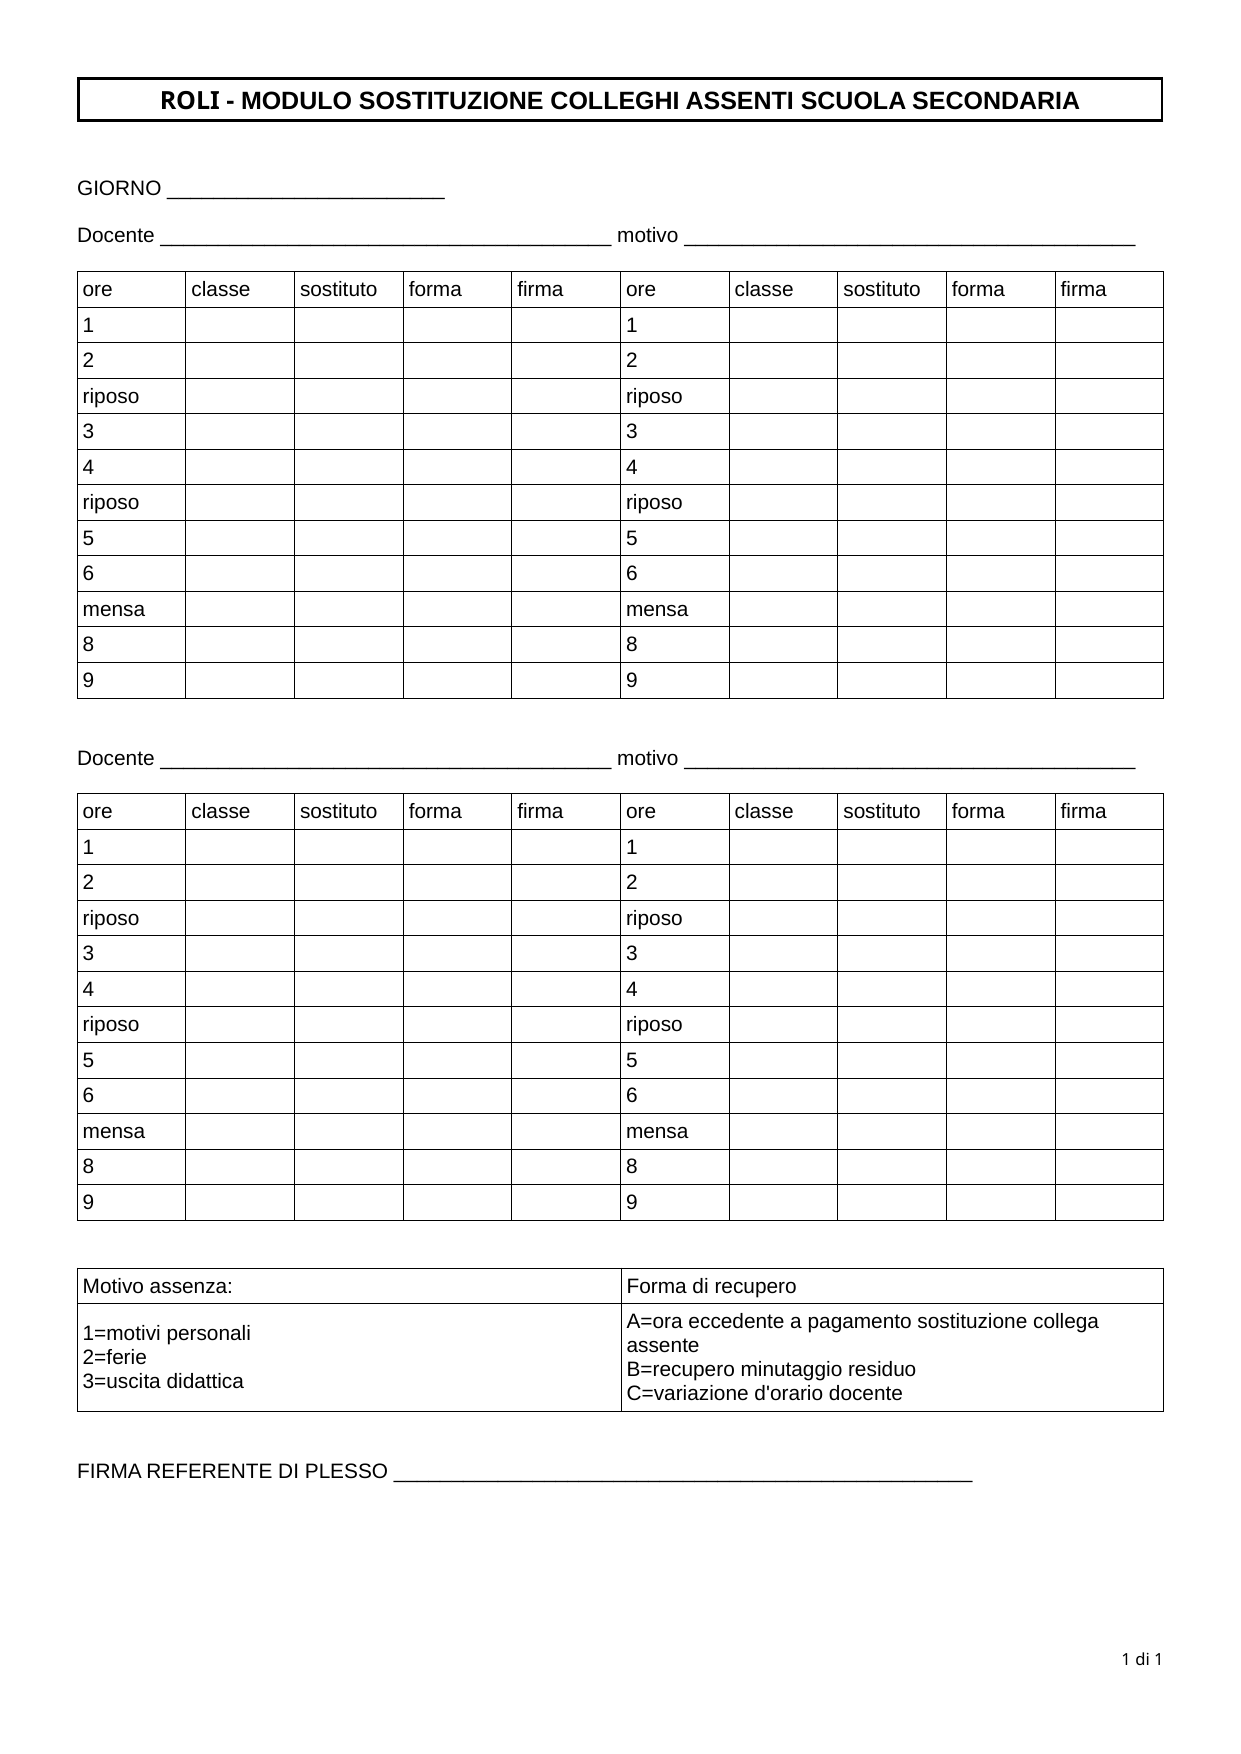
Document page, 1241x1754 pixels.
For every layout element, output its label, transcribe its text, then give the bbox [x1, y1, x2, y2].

table_header forma [947, 272, 1055, 307]
table_header Motivo assenza: [78, 1269, 621, 1303]
table_cell [838, 343, 946, 378]
table_cell [186, 663, 294, 697]
table_cell mensa [78, 1114, 185, 1148]
table_cell 8 [621, 627, 729, 662]
table_cell [295, 343, 403, 378]
text Docente _______________________________________ motivo _______________________________________ [77, 745, 1163, 769]
table_cell [512, 343, 620, 378]
table_cell [1056, 663, 1163, 697]
table_cell [295, 308, 403, 342]
table_cell [947, 592, 1055, 626]
table_cell [404, 414, 511, 449]
table_header Forma di recupero [622, 1269, 1163, 1303]
table_cell [295, 450, 403, 484]
table_cell [1056, 1043, 1163, 1077]
table_cell [404, 521, 511, 555]
table_cell [838, 865, 946, 900]
table_cell [838, 901, 946, 935]
table_cell [1056, 556, 1163, 591]
table_cell [947, 865, 1055, 900]
table_cell [730, 865, 837, 900]
table_cell [838, 556, 946, 591]
table_cell [186, 414, 294, 449]
table_cell 9 [78, 663, 185, 697]
table_cell [404, 865, 511, 900]
table_cell [1056, 592, 1163, 626]
table_cell [512, 1185, 620, 1219]
table_cell [947, 901, 1055, 935]
table_cell 4 [78, 450, 185, 484]
table_cell riposo [78, 1007, 185, 1042]
table_cell [838, 450, 946, 484]
table_cell [512, 414, 620, 449]
table_cell [947, 627, 1055, 662]
table_cell [730, 1079, 837, 1113]
table_cell [186, 592, 294, 626]
table_cell riposo [78, 901, 185, 935]
table_cell [947, 1114, 1055, 1148]
table_cell [512, 308, 620, 342]
table_cell [295, 592, 403, 626]
table_cell [295, 1150, 403, 1184]
table_cell [838, 1043, 946, 1077]
table_cell [838, 1185, 946, 1219]
table_cell [512, 592, 620, 626]
table_cell 2 [621, 865, 729, 900]
table_cell [295, 972, 403, 1006]
table_cell [730, 901, 837, 935]
table_cell [295, 485, 403, 520]
table_cell 8 [621, 1150, 729, 1184]
table_cell [404, 1079, 511, 1113]
table_cell [947, 972, 1055, 1006]
text GIORNO ________________________ [77, 175, 1163, 199]
table_header firma [1056, 272, 1163, 307]
table_cell [404, 1185, 511, 1219]
table_cell [404, 830, 511, 864]
table_header sostituto [295, 794, 403, 829]
table_cell 6 [78, 556, 185, 591]
table_cell [295, 627, 403, 662]
table_cell [947, 414, 1055, 449]
table_cell [295, 379, 403, 413]
table_cell [295, 1007, 403, 1042]
table_cell [1056, 901, 1163, 935]
table_cell [512, 901, 620, 935]
table_cell [730, 592, 837, 626]
table_cell 4 [621, 450, 729, 484]
table_cell [730, 627, 837, 662]
table_cell [404, 592, 511, 626]
table_cell [186, 379, 294, 413]
table_cell 5 [621, 521, 729, 555]
table_cell [512, 485, 620, 520]
table_cell [186, 936, 294, 971]
table_cell [186, 1007, 294, 1042]
table_cell [947, 663, 1055, 697]
table_header ore [621, 272, 729, 307]
table_cell [295, 901, 403, 935]
table_cell [295, 830, 403, 864]
table_cell [1056, 343, 1163, 378]
table_cell A=ora eccedente a pagamento sostituzione collega assente B=recupero minutaggio residuo C=variazione d'orario docente [622, 1304, 1163, 1411]
table_cell 9 [78, 1185, 185, 1219]
table_cell [1056, 379, 1163, 413]
table_cell [186, 485, 294, 520]
table_cell [947, 1007, 1055, 1042]
table_cell [186, 450, 294, 484]
table_cell 1 [621, 308, 729, 342]
table_header ore [78, 272, 185, 307]
table_header firma [512, 272, 620, 307]
table_cell [1056, 972, 1163, 1006]
table_cell [838, 663, 946, 697]
table_cell [730, 485, 837, 520]
table_cell 2 [78, 865, 185, 900]
table_cell [295, 865, 403, 900]
table_cell [186, 865, 294, 900]
table_cell [730, 379, 837, 413]
table_header ore [621, 794, 729, 829]
table_cell 4 [78, 972, 185, 1006]
table_cell [186, 1114, 294, 1148]
table_cell 1=motivi personali 2=ferie 3=uscita didattica [78, 1304, 621, 1411]
table_cell [947, 485, 1055, 520]
table_cell [404, 972, 511, 1006]
table_cell [838, 627, 946, 662]
table_cell [1056, 865, 1163, 900]
table_cell [838, 414, 946, 449]
table_cell [404, 308, 511, 342]
table_cell riposo [78, 379, 185, 413]
table_cell [1056, 627, 1163, 662]
table_cell [947, 1043, 1055, 1077]
table_cell 1 [78, 308, 185, 342]
table_cell [295, 663, 403, 697]
table_cell [404, 901, 511, 935]
table_cell riposo [621, 1007, 729, 1042]
table_header forma [404, 272, 511, 307]
table_cell [1056, 830, 1163, 864]
table_cell riposo [621, 485, 729, 520]
table_cell riposo [621, 901, 729, 935]
table_cell 5 [78, 1043, 185, 1077]
table_cell [1056, 1150, 1163, 1184]
table_cell [295, 414, 403, 449]
table_cell 3 [621, 936, 729, 971]
table_cell [730, 450, 837, 484]
table_cell 2 [621, 343, 729, 378]
table_header forma [947, 794, 1055, 829]
table_cell [730, 343, 837, 378]
table_cell [512, 1150, 620, 1184]
table_cell [295, 1185, 403, 1219]
table_cell [404, 485, 511, 520]
table_cell [512, 663, 620, 697]
table_cell [730, 972, 837, 1006]
table_cell [947, 1185, 1055, 1219]
table_cell [838, 936, 946, 971]
table_cell [404, 936, 511, 971]
table_cell [730, 1114, 837, 1148]
table_cell 3 [78, 936, 185, 971]
table_cell [404, 663, 511, 697]
table_cell 1 [621, 830, 729, 864]
table_cell [404, 1114, 511, 1148]
table_cell [512, 830, 620, 864]
table_cell [1056, 936, 1163, 971]
table_cell [947, 1079, 1055, 1113]
table_cell 9 [621, 663, 729, 697]
table_cell 5 [78, 521, 185, 555]
table_cell [947, 450, 1055, 484]
table_cell [947, 343, 1055, 378]
table_cell [838, 1114, 946, 1148]
table_cell [1056, 1079, 1163, 1113]
table_cell [838, 308, 946, 342]
table_header classe [186, 272, 294, 307]
table_cell [186, 1150, 294, 1184]
table_cell [730, 1007, 837, 1042]
table_header forma [404, 794, 511, 829]
table_cell 1 [78, 830, 185, 864]
table_cell [947, 379, 1055, 413]
table_cell [186, 1185, 294, 1219]
table_cell [947, 308, 1055, 342]
text Docente _______________________________________ motivo _______________________________________ [77, 223, 1163, 247]
table_header classe [730, 794, 837, 829]
table_cell [730, 830, 837, 864]
table_cell [512, 556, 620, 591]
table_cell [404, 379, 511, 413]
table_cell [947, 936, 1055, 971]
table_cell [295, 521, 403, 555]
table_cell [186, 901, 294, 935]
table_cell [730, 663, 837, 697]
table_header classe [730, 272, 837, 307]
table_cell [512, 936, 620, 971]
table_cell [512, 1007, 620, 1042]
table_cell mensa [621, 592, 729, 626]
table_cell [404, 450, 511, 484]
table_cell riposo [621, 379, 729, 413]
table_cell [295, 1043, 403, 1077]
table_cell 3 [621, 414, 729, 449]
table_cell [730, 308, 837, 342]
table_cell [404, 1043, 511, 1077]
table_header sostituto [295, 272, 403, 307]
table_header ore [78, 794, 185, 829]
table_cell [295, 1114, 403, 1148]
table_cell [512, 450, 620, 484]
table_cell [404, 627, 511, 662]
table_cell [947, 556, 1055, 591]
table_cell [838, 379, 946, 413]
table_cell 4 [621, 972, 729, 1006]
table_cell [838, 1079, 946, 1113]
table_cell [838, 521, 946, 555]
table_cell 8 [78, 627, 185, 662]
table_cell [512, 1114, 620, 1148]
table_cell [730, 1150, 837, 1184]
table_cell [186, 1043, 294, 1077]
table_cell [512, 379, 620, 413]
table_cell [730, 1185, 837, 1219]
table_cell [186, 830, 294, 864]
table_cell [1056, 485, 1163, 520]
table_cell [1056, 1114, 1163, 1148]
table_cell mensa [78, 592, 185, 626]
table_cell 2 [78, 343, 185, 378]
table_cell [512, 521, 620, 555]
table_cell [512, 1043, 620, 1077]
table_cell [947, 1150, 1055, 1184]
table_cell [295, 936, 403, 971]
table_cell [186, 521, 294, 555]
table_cell [947, 830, 1055, 864]
table_cell [838, 972, 946, 1006]
table_cell riposo [78, 485, 185, 520]
table_cell [730, 414, 837, 449]
table_cell [186, 627, 294, 662]
table_cell [295, 1079, 403, 1113]
table_cell [186, 1079, 294, 1113]
table_cell [295, 556, 403, 591]
table_cell [186, 556, 294, 591]
table_cell [1056, 1185, 1163, 1219]
table_cell [1056, 1007, 1163, 1042]
table_cell [838, 1150, 946, 1184]
table_cell [1056, 521, 1163, 555]
table_cell [1056, 308, 1163, 342]
table_cell [186, 343, 294, 378]
table_cell [404, 556, 511, 591]
table_cell 6 [621, 1079, 729, 1113]
table_cell 5 [621, 1043, 729, 1077]
table_cell 3 [78, 414, 185, 449]
text FIRMA REFERENTE DI PLESSO __________________________________________________ [77, 1458, 1163, 1482]
table_cell [404, 1150, 511, 1184]
table_cell 6 [621, 556, 729, 591]
table_header sostituto [838, 794, 946, 829]
table_cell [730, 936, 837, 971]
table_header firma [512, 794, 620, 829]
table_cell [730, 521, 837, 555]
table_header firma [1056, 794, 1163, 829]
table_cell [1056, 450, 1163, 484]
table_cell [838, 1007, 946, 1042]
table_header classe [186, 794, 294, 829]
table_cell [512, 627, 620, 662]
table_cell [186, 308, 294, 342]
table_cell [730, 556, 837, 591]
table_cell 9 [621, 1185, 729, 1219]
table_cell [404, 343, 511, 378]
table_cell [1056, 414, 1163, 449]
table_cell [186, 972, 294, 1006]
table_cell [512, 972, 620, 1006]
table_cell 8 [78, 1150, 185, 1184]
table_cell [730, 1043, 837, 1077]
table_cell [838, 592, 946, 626]
table_cell [947, 521, 1055, 555]
table_cell [512, 1079, 620, 1113]
table_cell 6 [78, 1079, 185, 1113]
table_cell mensa [621, 1114, 729, 1148]
table_cell [838, 485, 946, 520]
table_cell [512, 865, 620, 900]
table_header sostituto [838, 272, 946, 307]
table_cell [404, 1007, 511, 1042]
table_cell [838, 830, 946, 864]
